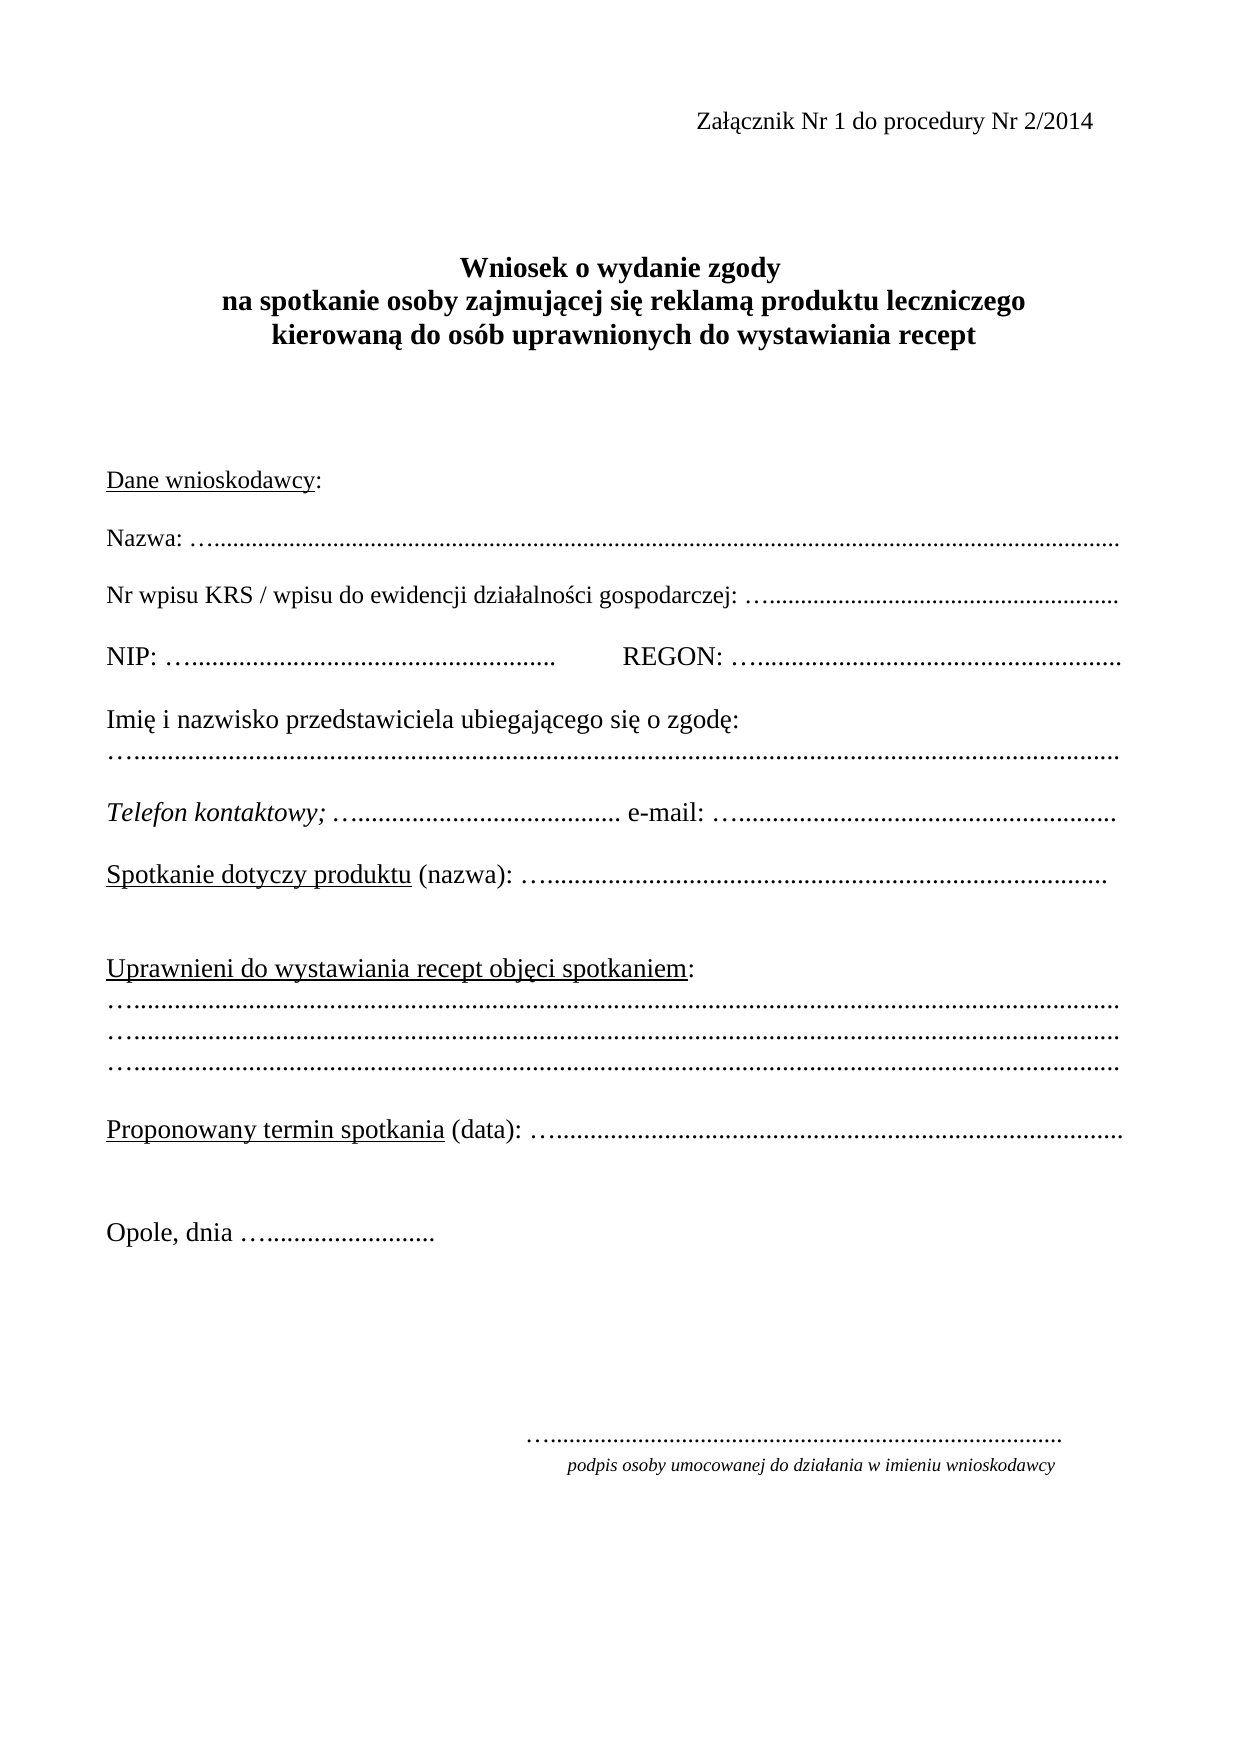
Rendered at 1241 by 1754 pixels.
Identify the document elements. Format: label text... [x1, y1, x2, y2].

text Nazwa: …................................................................................................................................................. [106, 523, 1134, 552]
text Proponowany termin spotkania (data): ….................................................................................... [106, 1113, 1134, 1145]
text Imię i nazwisko przedstawiciela ubiegającego się o zgodę: [106, 703, 1134, 734]
subtitle kierowaną do osób uprawnionych do wystawiania recept [106, 317, 1134, 351]
text Dane wnioskodawcy: [106, 466, 1134, 494]
text Uprawnieni do wystawiania recept objęci spotkaniem: [106, 952, 1134, 983]
subtitle na spotkanie osoby zajmującej się reklamą produktu leczniczego [106, 283, 1134, 317]
text Załącznik Nr 1 do procedury Nr 2/2014 [549, 106, 1134, 135]
text ….................................................................................................................................................. [106, 983, 1134, 1014]
subtitle Wniosek o wydanie zgody [106, 250, 1134, 283]
text Opole, dnia …......................... [106, 1216, 1134, 1247]
text Spotkanie dotyczy produktu (nazwa): …................................................................................... [106, 858, 1134, 890]
text ….................................................................................. podpis osoby umocowanej do działania w imieniu wnioskodawcy [106, 1419, 1134, 1477]
text Nr wpisu KRS / wpisu do ewidencji działalności gospodarczej: …........................................................ [106, 581, 1134, 609]
text ….................................................................................................................................................. [106, 1045, 1134, 1077]
text Telefon kontaktowy; …....................................... e-mail: …........................................................ [106, 796, 1134, 827]
text NIP: …...................................................... REGON: …...................................................... [106, 641, 1134, 672]
text ….................................................................................................................................................. [106, 1014, 1134, 1045]
text ….................................................................................................................................................. [106, 734, 1134, 765]
